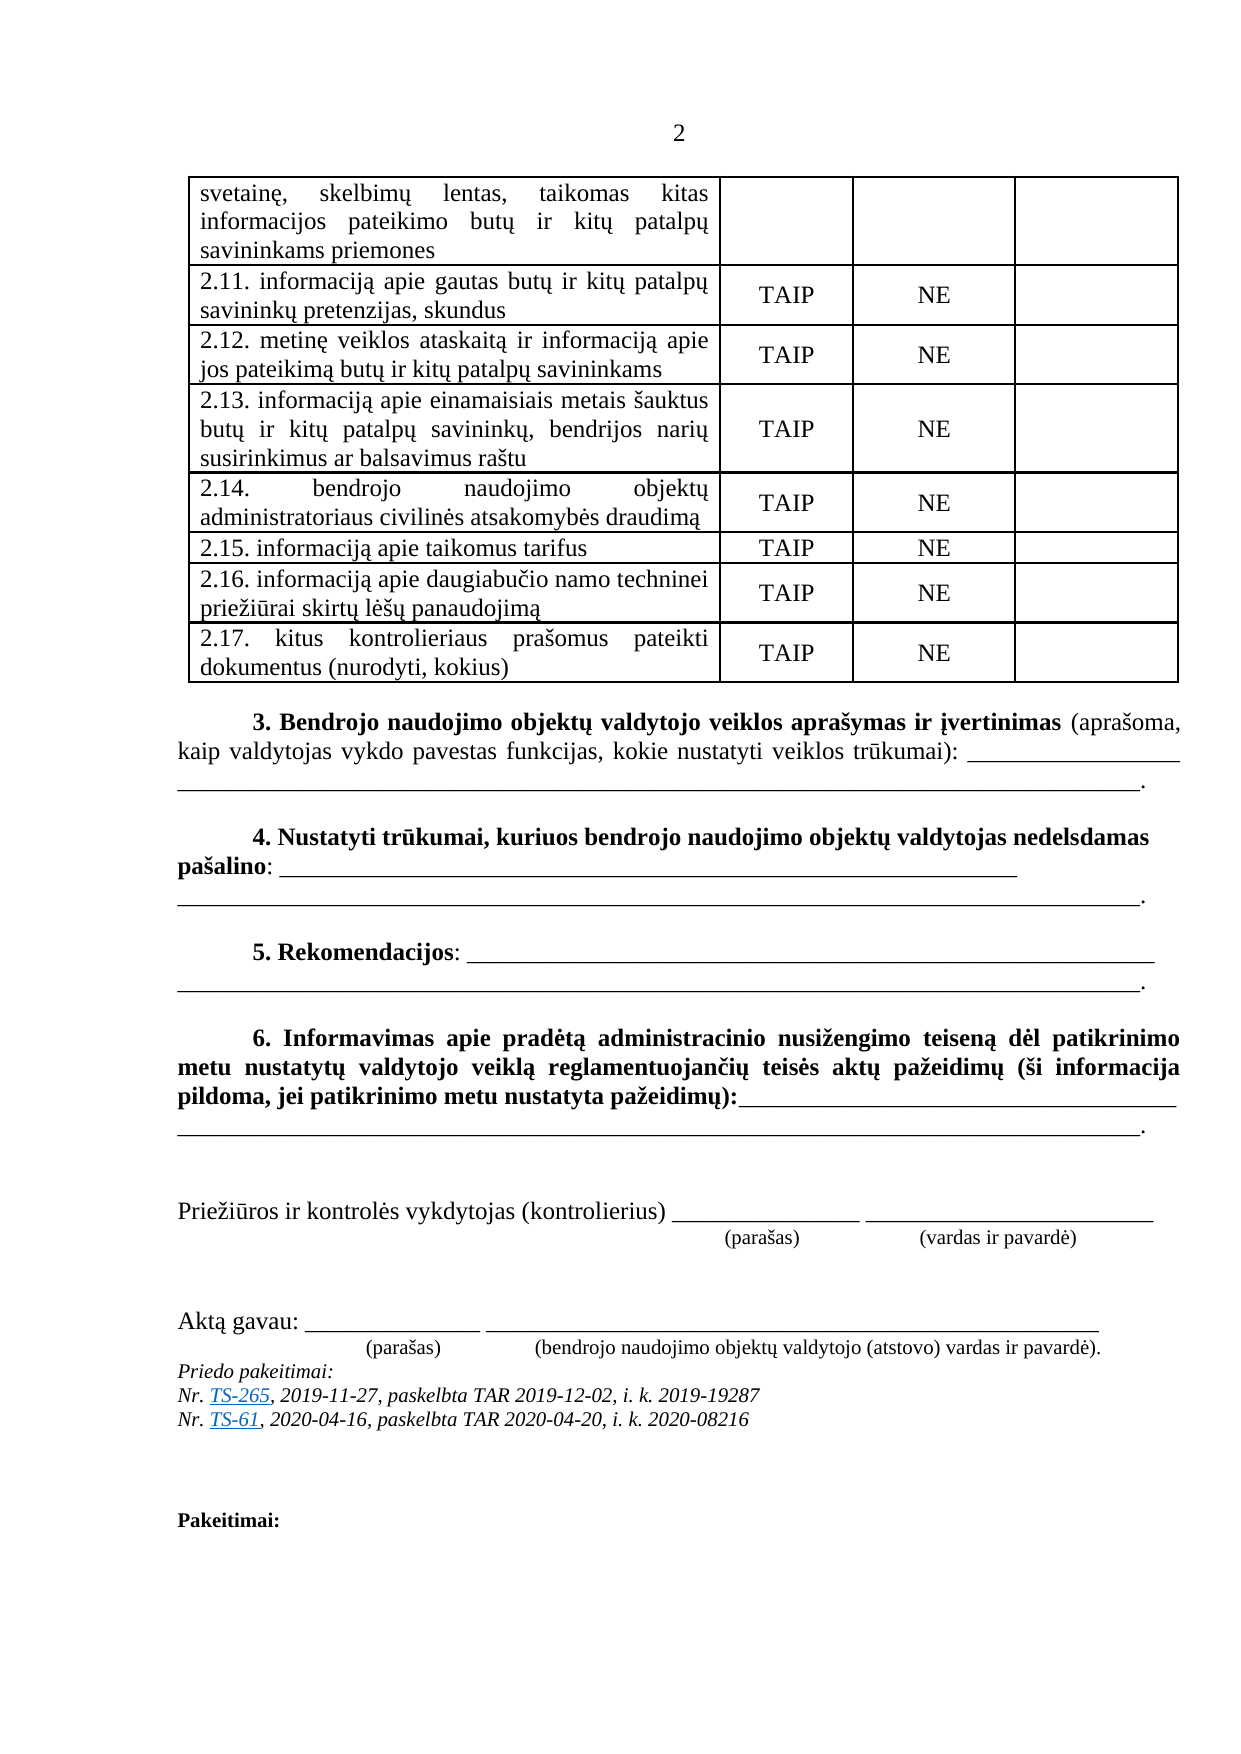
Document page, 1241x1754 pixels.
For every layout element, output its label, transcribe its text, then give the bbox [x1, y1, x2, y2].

table_cell NE [854, 564, 1014, 621]
text 4. Nustatyti trūkumai, kuriuos bendrojo naudojimo objektų valdytojas nedelsdamas [177, 822, 1181, 851]
table_cell [1016, 533, 1177, 562]
table_cell TAIP [721, 326, 852, 383]
text Priežiūros ir kontrolės vykdytojas (kontrolierius) _______________ _______________________ [177, 1196, 1181, 1225]
text Pakeitimai: [177, 1508, 1181, 1532]
table_cell NE [854, 385, 1014, 471]
table_cell 2.17. kitus kontrolieriaus prašomus pateikti dokumentus (nurodyti, kokius) [190, 624, 719, 681]
text 5. Rekomendacijos: _______________________________________________________ [177, 937, 1181, 966]
table_cell 2.16. informaciją apie daugiabučio namo techninei priežiūrai skirtų lėšų panaudojimą [190, 564, 719, 621]
table_cell [721, 178, 852, 264]
table_cell 2.13. informaciją apie einamaisiais metais šauktus butų ir kitų patalpų savininkų, bendrijos narių susirinkimus ar balsavimus raštu [190, 385, 719, 471]
table_cell svetainę, skelbimų lentas, taikomas kitas informacijos pateikimo butų ir kitų patalpų savininkams priemones [190, 178, 719, 264]
text (parašas) (bendrojo naudojimo objektų valdytojo (atstovo) vardas ir pavardė). [177, 1335, 1181, 1359]
text _____________________________________________________________________________. [177, 880, 1181, 908]
table_cell NE [854, 474, 1014, 531]
table_cell TAIP [721, 564, 852, 621]
table_cell [1016, 564, 1177, 621]
table_cell [1016, 624, 1177, 681]
table_cell NE [854, 266, 1014, 323]
table_cell TAIP [721, 385, 852, 471]
text pašalino: ___________________________________________________________ [177, 851, 1181, 880]
table_cell TAIP [721, 624, 852, 681]
table_cell 2.14. bendrojo naudojimo objektų administratoriaus civilinės atsakomybės draudimą [190, 474, 719, 531]
table_cell NE [854, 533, 1014, 562]
table_cell 2.15. informaciją apie taikomus tarifus [190, 533, 719, 562]
table_cell [854, 178, 1014, 264]
table_cell [1016, 474, 1177, 531]
table_cell 2.12. metinę veiklos ataskaitą ir informaciją apie jos pateikimą butų ir kitų patalpų savininkams [190, 326, 719, 383]
table_cell 2.11. informaciją apie gautas butų ir kitų patalpų savininkų pretenzijas, skundus [190, 266, 719, 323]
text Aktą gavau: ______________ _________________________________________________ [177, 1306, 1181, 1335]
table_cell NE [854, 326, 1014, 383]
table_cell TAIP [721, 533, 852, 562]
text _____________________________________________________________________________. [177, 1110, 1181, 1138]
table_cell TAIP [721, 266, 852, 323]
table_cell [1016, 326, 1177, 383]
text _____________________________________________________________________________. [177, 966, 1181, 995]
text Nr. TS-265, 2019-11-27, paskelbta TAR 2019-12-02, i. k. 2019-19287 [177, 1383, 1181, 1407]
text Nr. TS-61, 2020-04-16, paskelbta TAR 2020-04-20, i. k. 2020-08216 [177, 1407, 1181, 1431]
table_cell NE [854, 624, 1014, 681]
table_cell [1016, 178, 1177, 264]
text 3. Bendrojo naudojimo objektų valdytojo veiklos aprašymas ir įvertinimas (aprašoma, kaip valdytojas vykdo pavestas funkcijas, kokie nustatyti veiklos trūkumai): _________________ _____________________________________________________________________________. [177, 707, 1181, 793]
text 6. Informavimas apie pradėtą administracinio nusižengimo teiseną dėl patikrinimo metu nustatytų valdytojo veiklą reglamentuojančių teisės aktų pažeidimų (ši informacija pildoma, jei patikrinimo metu nustatyta pažeidimų):___________________________________ [177, 1023, 1181, 1110]
text Priedo pakeitimai: [177, 1359, 1181, 1383]
table_cell [1016, 385, 1177, 471]
table_cell TAIP [721, 474, 852, 531]
table_cell [1016, 266, 1177, 323]
text (parašas) (vardas ir pavardė) [177, 1225, 1181, 1249]
